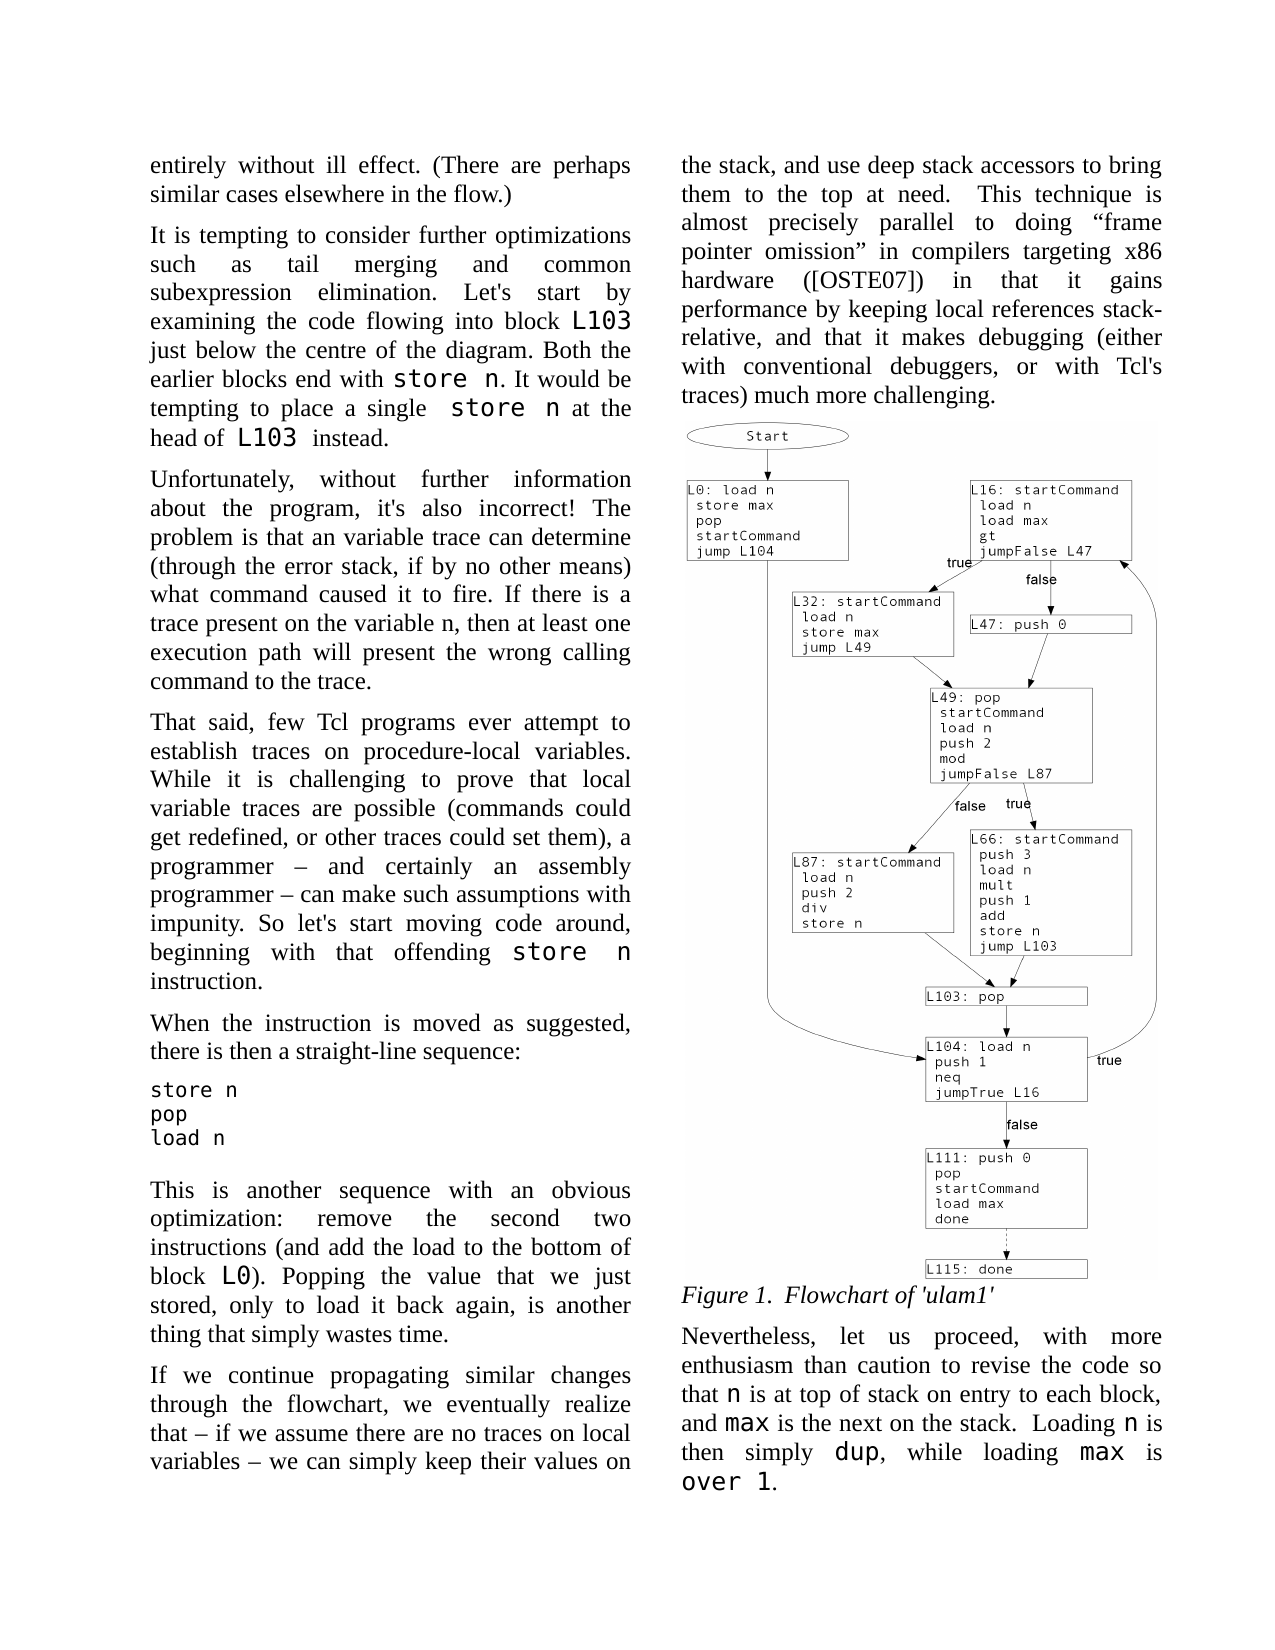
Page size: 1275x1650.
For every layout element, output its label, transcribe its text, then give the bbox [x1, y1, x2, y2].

text That said, few Tcl programs ever attempt to establish traces on procedure-local variables. While it is challenging to prove that local variable traces are possible (commands could get redefined, or other traces could set them), a programmer – and certainly an assembly programmer – can make such assumptions with impunity. So let's start moving code around, beginning with that offending store n instruction. [150, 707, 632, 995]
text entirely without ill effect. (There are perhaps similar cases elsewhere in the flow.) [150, 150, 632, 207]
text Nevertheless, let us proceed, with more enthusiasm than caution to revise the code so that n is at top of stack on entry to each block, and max is the next on the stack. Loading n is then simply dup, while loading max is over 1. [681, 1321, 1162, 1496]
text load n [150, 1126, 632, 1150]
text It is tempting to consider further optimizations such as tail merging and common subexpression elimination. Let's start by examining the code flowing into block L103 just below the centre of the diagram. Both the earlier blocks end with store n. It would be tempting to place a single store n at the head of L103 instead. [150, 220, 632, 452]
text This is another sequence with an obvious optimization: remove the second two instructions (and add the load to the bottom of block L0). Popping the value that we just stored, only to load it back again, is another thing that simply wastes time. [150, 1175, 632, 1348]
list Flowchart of 'ulam1' [681, 434, 1162, 1309]
text If we continue propagating similar changes through the flowchart, we eventually realize that – if we assume there are no traces on local variables – we can simply keep their values on [150, 1360, 632, 1475]
text the stack, and use deep stack accessors to bring them to the top at need. This technique is almost precisely parallel to doing “frame pointer omission” in compilers targeting x86 hardware ([OSTE07]) in that it gains performance by keeping local references stack-relative, and that it makes debugging (either with conventional debuggers, or with Tcl's traces) much more challenging. [681, 150, 1162, 409]
text store n [150, 1078, 632, 1102]
picture [685, 421, 1158, 1280]
text When the instruction is moved as suggested, there is then a straight-line sequence: [150, 1008, 632, 1065]
text pop [150, 1102, 632, 1126]
text Unfortunately, without further information about the program, it's also incorrect! The problem is that an variable trace can determine (through the error stack, if by no other means) what command caused it to fire. If there is a trace present on the variable n, then at least one execution path will present the wrong calling command to the trace. [150, 464, 632, 694]
